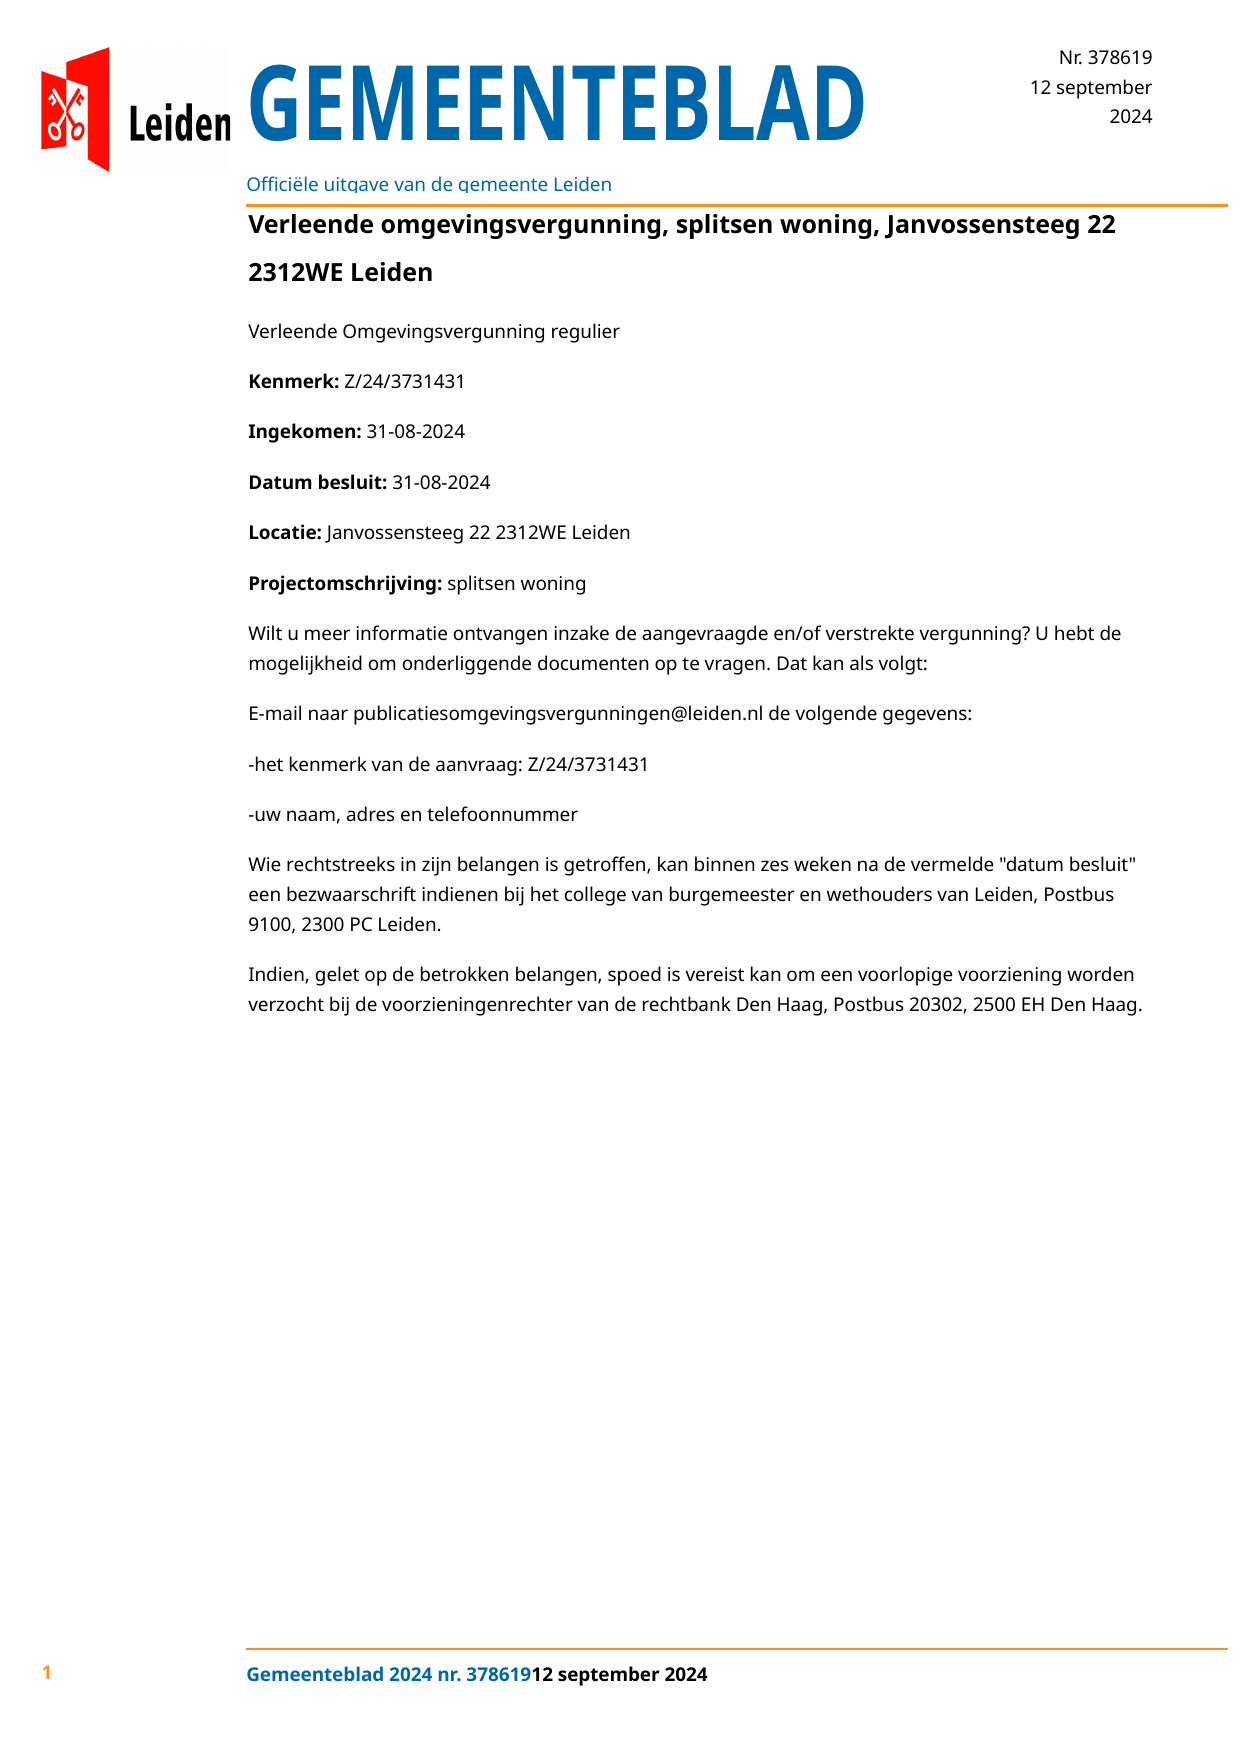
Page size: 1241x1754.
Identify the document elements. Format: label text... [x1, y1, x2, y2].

text Ingekomen: 31-08-2024 [248, 419, 1152, 444]
text Kenmerk: Z/24/3731431 [248, 368, 1152, 394]
text Indien, gelet op de betrokken belangen, spoed is vereist kan om een voorlopige voorziening worden verzocht bij de voorzieningenrechter van de rechtbank Den Haag, Postbus 20302, 2500 EH Den Haag. [248, 961, 1152, 1017]
text -uw naam, adres en telefoonnummer [248, 801, 1152, 827]
text Locatie: Janvossensteeg 22 2312WE Leiden [248, 519, 1152, 545]
text Verleende omgevingsvergunning, splitsen woning, Janvossensteeg 22 2312WE Leiden [248, 207, 1152, 288]
text E-mail naar publicatiesomgevingsvergunningen@leiden.nl de volgende gegevens: [248, 700, 1152, 726]
text Wilt u meer informatie ontvangen inzake de aangevraagde en/of verstrekte vergunning? U hebt de mogelijkheid om onderliggende documenten op te vragen. Dat kan als volgt: [248, 620, 1152, 676]
text Datum besluit: 31-08-2024 [248, 469, 1152, 495]
text Projectomschrijving: splitsen woning [248, 570, 1152, 596]
text -het kenmerk van de aanvraag: Z/24/3731431 [248, 751, 1152, 777]
text Verleende Omgevingsvergunning regulier [248, 318, 1152, 344]
picture [41, 47, 231, 172]
text Wie rechtstreeks in zijn belangen is getroffen, kan binnen zes weken na de vermelde "datum besluit" een bezwaarschrift indienen bij het college van burgemeester en wethouders van Leiden, Postbus 9100, 2300 PC Leiden. [248, 852, 1152, 937]
